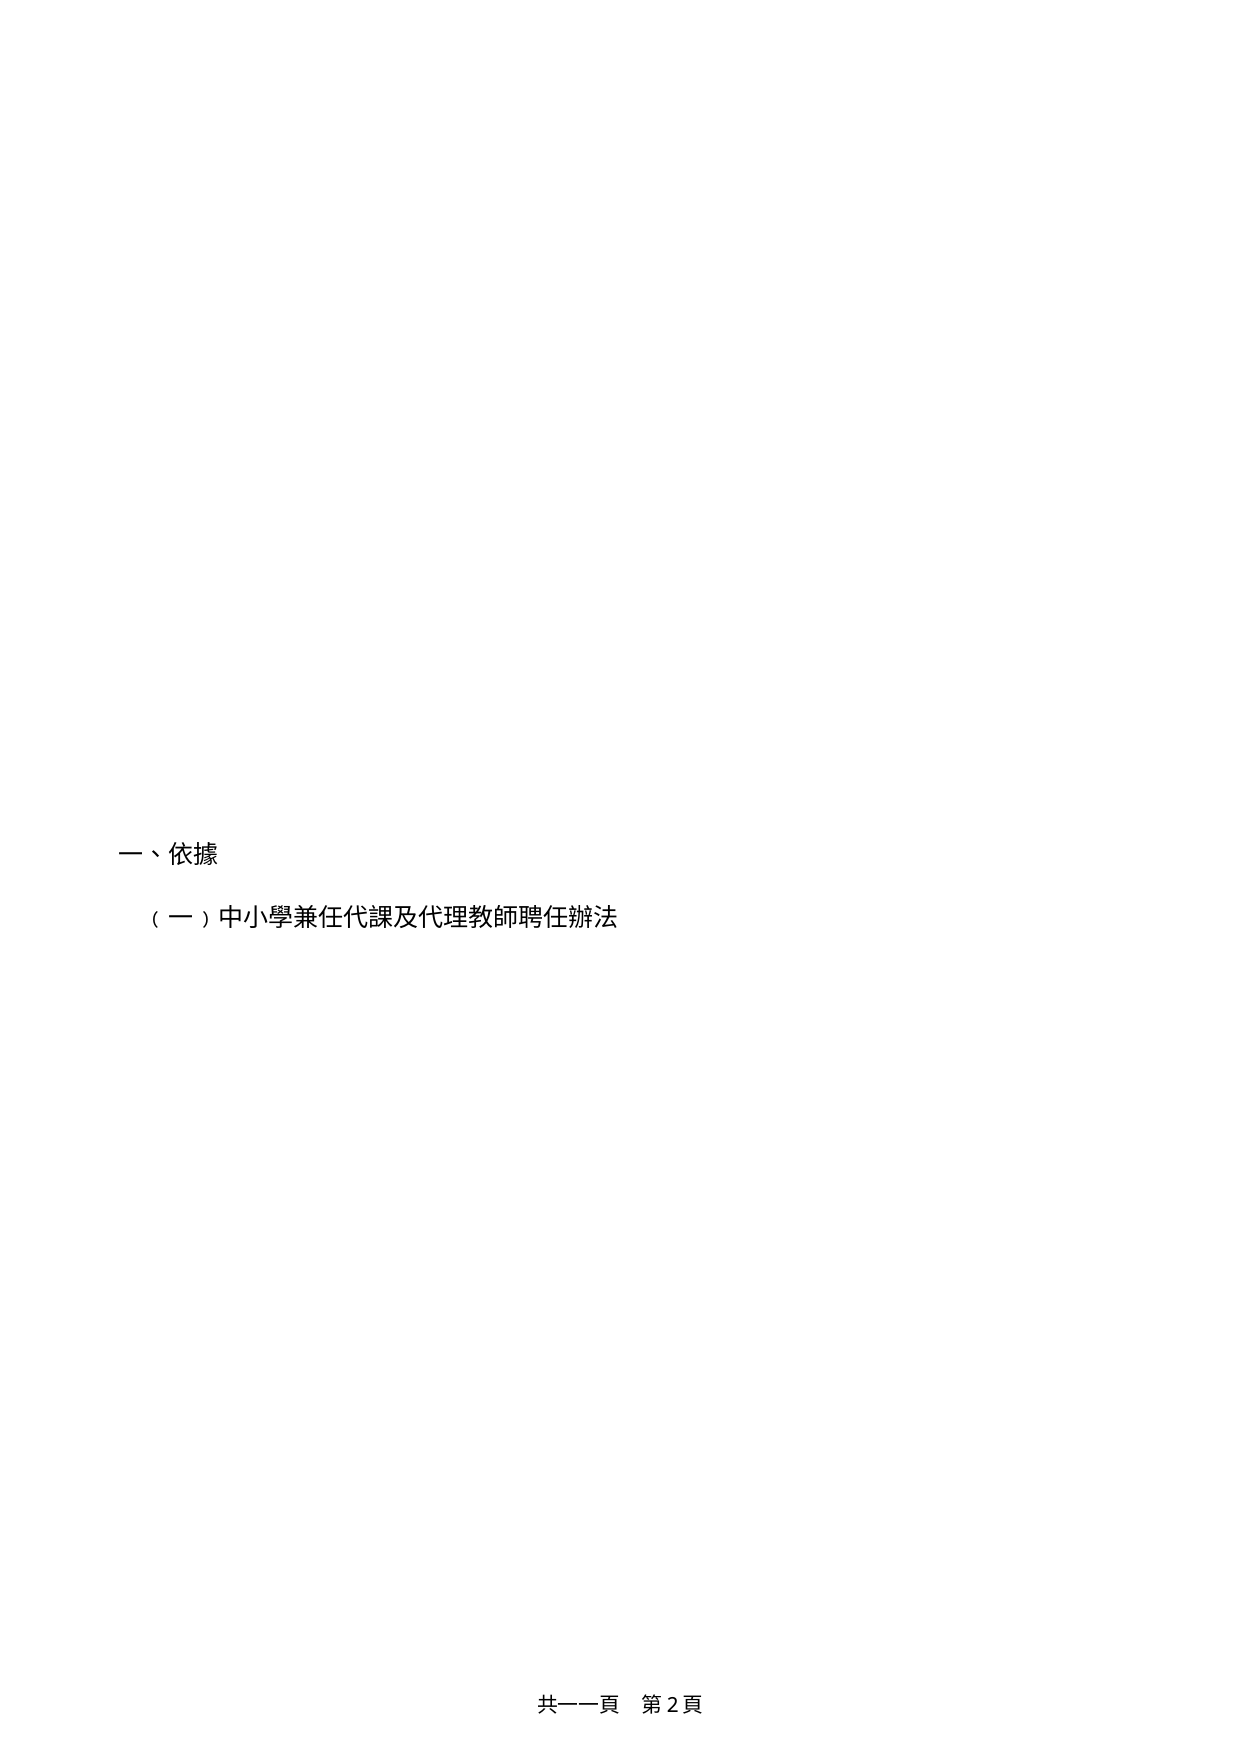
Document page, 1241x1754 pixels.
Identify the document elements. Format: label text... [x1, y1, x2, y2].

text ﹙一﹚中小學兼任代課及代理教師聘任辦法 [143, 874, 1122, 936]
text 一、依據 [118, 811, 1122, 874]
